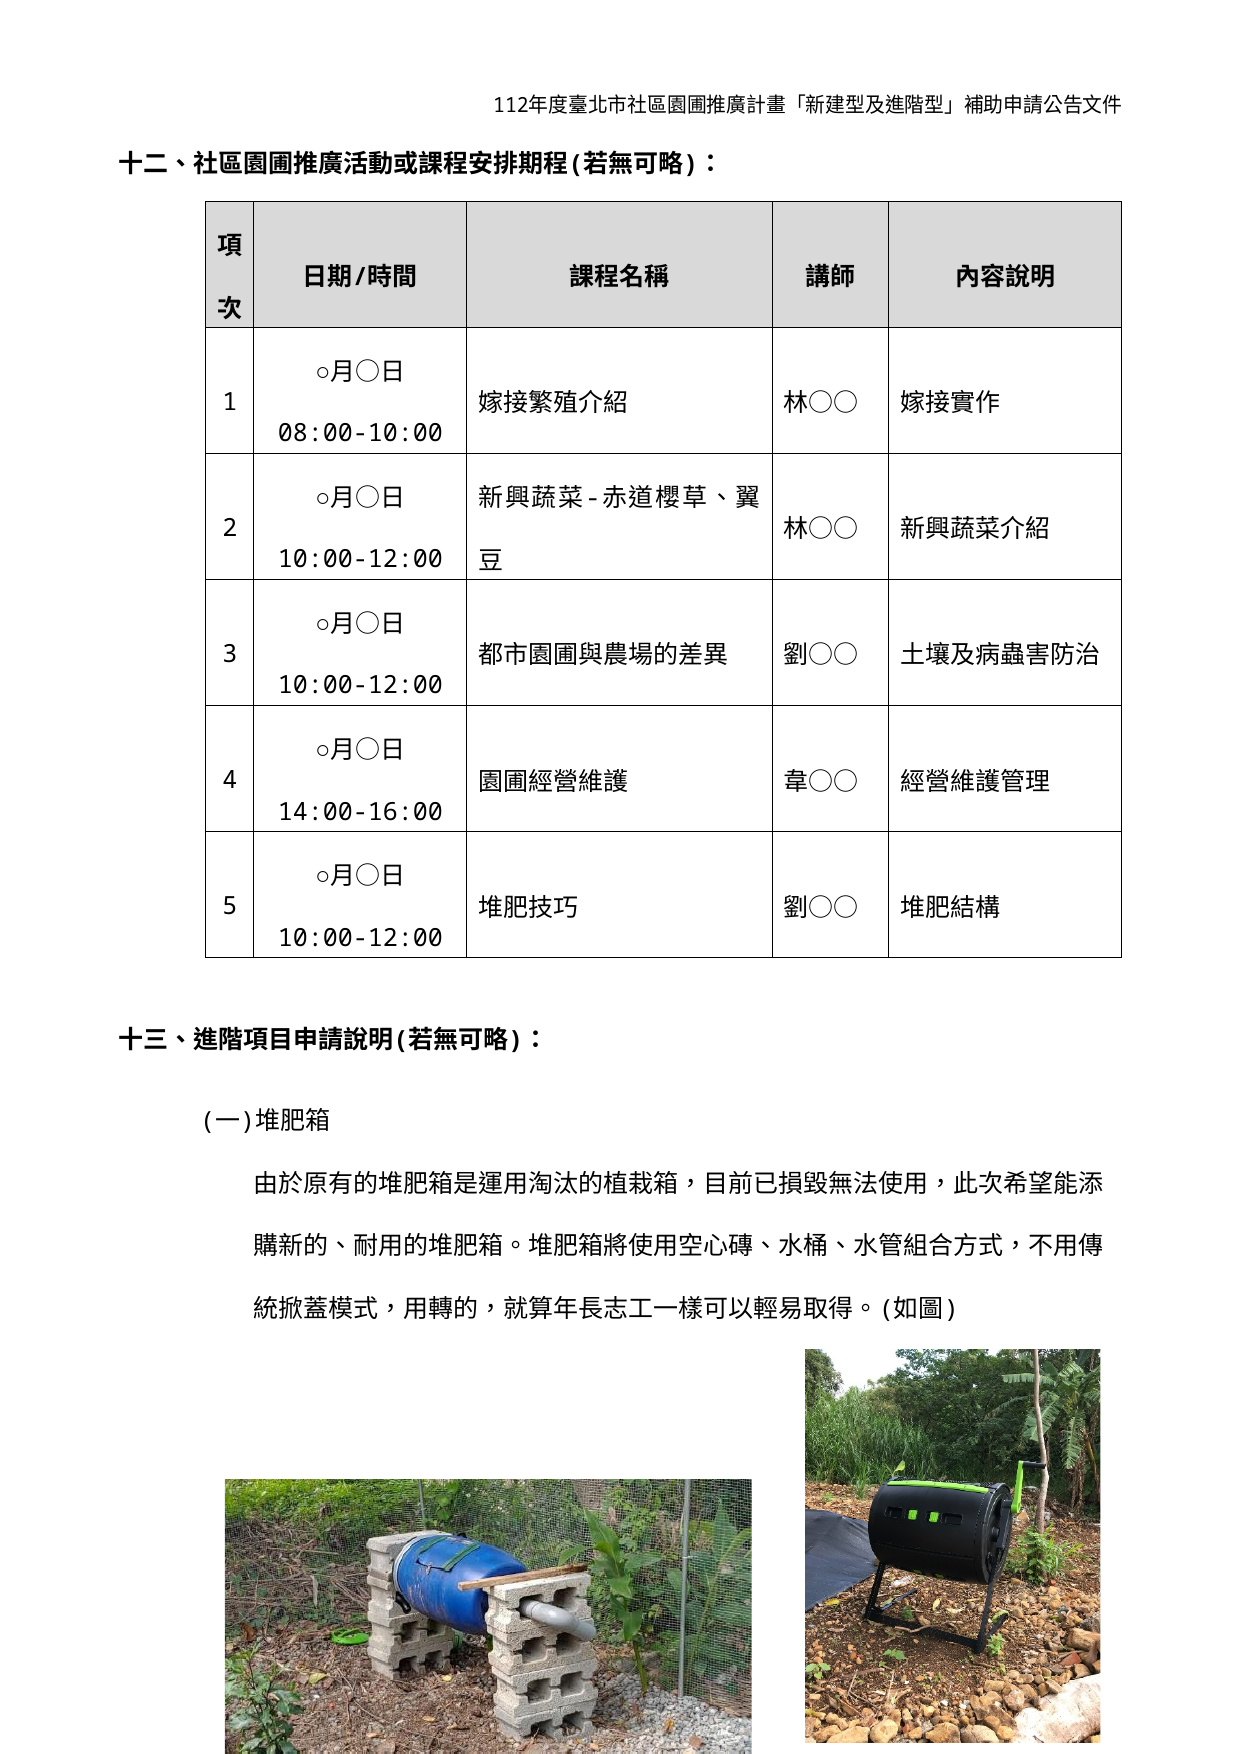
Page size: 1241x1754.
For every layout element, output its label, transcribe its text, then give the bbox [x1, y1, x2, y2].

table_cell 新興蔬菜-赤道櫻草、翼豆 [467, 454, 772, 579]
table_cell 4 [206, 706, 253, 831]
table_cell 堆肥結構 [889, 832, 1121, 957]
table_cell 都市園圃與農場的差異 [467, 580, 772, 705]
text (一)堆肥箱 [200, 1077, 1122, 1139]
table_cell ○月○日 10:00-12:00 [254, 580, 466, 705]
table_cell 堆肥技巧 [467, 832, 772, 957]
table_cell 韋○○ [773, 706, 888, 831]
table_cell 經營維護管理 [889, 706, 1121, 831]
table_cell 林○○ [773, 328, 888, 453]
table_header 課程名稱 [467, 202, 772, 327]
table_header 內容說明 [889, 202, 1121, 327]
table_cell ○月○日 08:00-10:00 [254, 328, 466, 453]
table_cell 新興蔬菜介紹 [889, 454, 1121, 579]
table_cell 1 [206, 328, 253, 453]
table_cell 3 [206, 580, 253, 705]
table_header 項次 [206, 202, 253, 327]
table_cell 林○○ [773, 454, 888, 579]
table_cell 劉○○ [773, 832, 888, 957]
table_cell ○月○日 10:00-12:00 [254, 454, 466, 579]
table_cell 土壤及病蟲害防治 [889, 580, 1121, 705]
table_cell 劉○○ [773, 580, 888, 705]
table_cell 5 [206, 832, 253, 957]
table_cell 園圃經營維護 [467, 706, 772, 831]
text 由於原有的堆肥箱是運用淘汰的植栽箱，目前已損毀無法使用，此次希望能添購新的、耐用的堆肥箱。堆肥箱將使用空心磚、水桶、水管組合方式，不用傳統掀蓋模式，用轉的，就算年長志工一樣可以輕易取得。(如圖) [253, 1139, 1122, 1327]
text 十三、進階項目申請說明(若無可略)： [118, 996, 1122, 1058]
table_cell ○月○日 10:00-12:00 [254, 832, 466, 957]
table_cell ○月○日 14:00-16:00 [254, 706, 466, 831]
table_header 講師 [773, 202, 888, 327]
text 十二、社區園圃推廣活動或課程安排期程(若無可略)： [118, 120, 1122, 182]
table_cell 嫁接實作 [889, 328, 1121, 453]
table_header 日期/時間 [254, 202, 466, 327]
table_cell 2 [206, 454, 253, 579]
table_cell 嫁接繁殖介紹 [467, 328, 772, 453]
